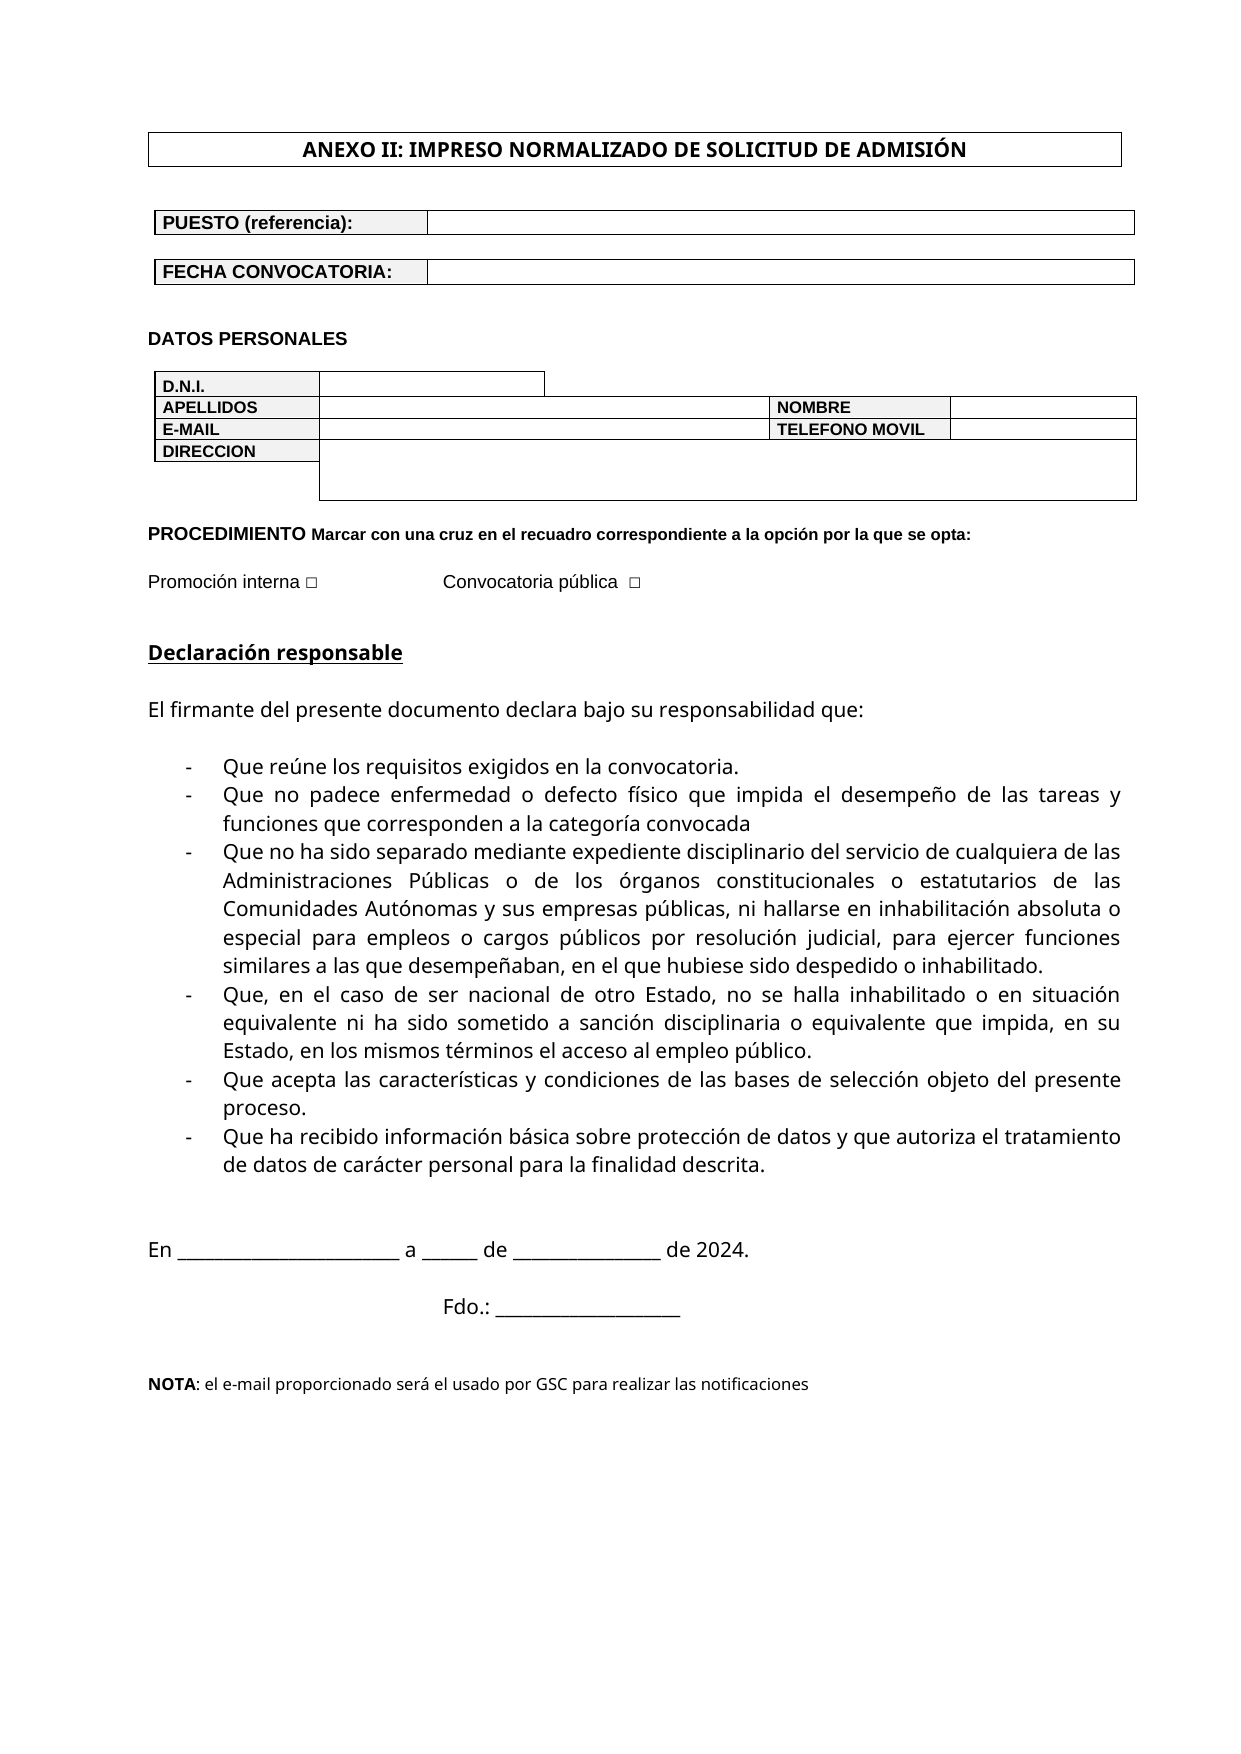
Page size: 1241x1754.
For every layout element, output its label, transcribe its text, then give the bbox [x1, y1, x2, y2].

table_cell [428, 260, 1134, 283]
table_cell [320, 419, 544, 439]
table_cell NOMBRE [770, 397, 950, 417]
list Que no ha sido separado mediante expediente disciplinario del servicio de cualquiera de las Administraciones Públicas o de los órganos constitucionales o estatutarios de las Comunidades Autónomas y sus empresas públicas, ni hallarse en inhabilitación absoluta o especial para empleos o cargos públicos por resolución judicial, para ejercer funciones similares a las que desempeñaban, en el que hubiese sido despedido o inhabilitado. [185, 837, 1122, 980]
text En ________________________ a ______ de ________________ de 2024. [148, 1236, 1122, 1264]
table_cell [770, 440, 951, 461]
table_cell APELLIDOS [156, 397, 319, 417]
table_header [770, 371, 951, 396]
table_cell [951, 461, 1136, 500]
text Promoción interna ☐ Convocatoria pública ☐ [148, 566, 1122, 594]
text El firmante del presente documento declara bajo su responsabilidad que: [148, 695, 1122, 724]
table_cell DIRECCION [156, 440, 319, 461]
table_cell FECHA CONVOCATORIA: [156, 260, 427, 283]
table_cell [428, 235, 1134, 259]
list Que reúne los requisitos exigidos en la convocatoria. [185, 752, 1122, 781]
table_cell TELEFONO MOVIL [770, 419, 950, 439]
table_cell [951, 419, 1136, 439]
table_cell [320, 461, 544, 500]
table_cell [155, 462, 319, 500]
table_header [545, 371, 769, 396]
table_header [320, 372, 544, 396]
table_cell [545, 461, 769, 500]
table_cell E-MAIL [156, 419, 319, 439]
text DATOS PERSONALES [148, 328, 1122, 349]
text PROCEDIMIENTO Marcar con una cruz en el recuadro correspondiente a la opción por la que se opta: [148, 523, 1122, 544]
table_cell [770, 461, 951, 500]
table_cell [951, 397, 1136, 417]
table_header [428, 211, 1134, 234]
table_header D.N.I. [156, 372, 319, 396]
text Declaración responsable [148, 638, 1122, 667]
text Fdo.: ____________________ [148, 1292, 1122, 1321]
table_cell [545, 397, 769, 417]
table_cell [320, 397, 544, 417]
table_cell [545, 440, 769, 461]
table_cell [320, 440, 544, 461]
table_cell [155, 235, 428, 259]
table_header [951, 371, 1137, 396]
table_cell [951, 440, 1136, 461]
list Que, en el caso de ser nacional de otro Estado, no se halla inhabilitado o en situación equivalente ni ha sido sometido a sanción disciplinaria o equivalente que impida, en su Estado, en los mismos términos el acceso al empleo público. [185, 980, 1122, 1065]
table_cell [545, 419, 769, 439]
list Que acepta las características y condiciones de las bases de selección objeto del presente proceso. [185, 1065, 1122, 1122]
text NOTA: el e-mail proporcionado será el usado por GSC para realizar las notificaciones [148, 1372, 1122, 1395]
list Que ha recibido información básica sobre protección de datos y que autoriza el tratamiento de datos de carácter personal para la finalidad descrita. [185, 1122, 1122, 1179]
table_header PUESTO (referencia): [156, 211, 427, 234]
list Que no padece enfermedad o defecto físico que impida el desempeño de las tareas y funciones que corresponden a la categoría convocada [185, 781, 1122, 837]
text ANEXO II: IMPRESO NORMALIZADO DE SOLICITUD DE ADMISIÓN [149, 133, 1121, 166]
